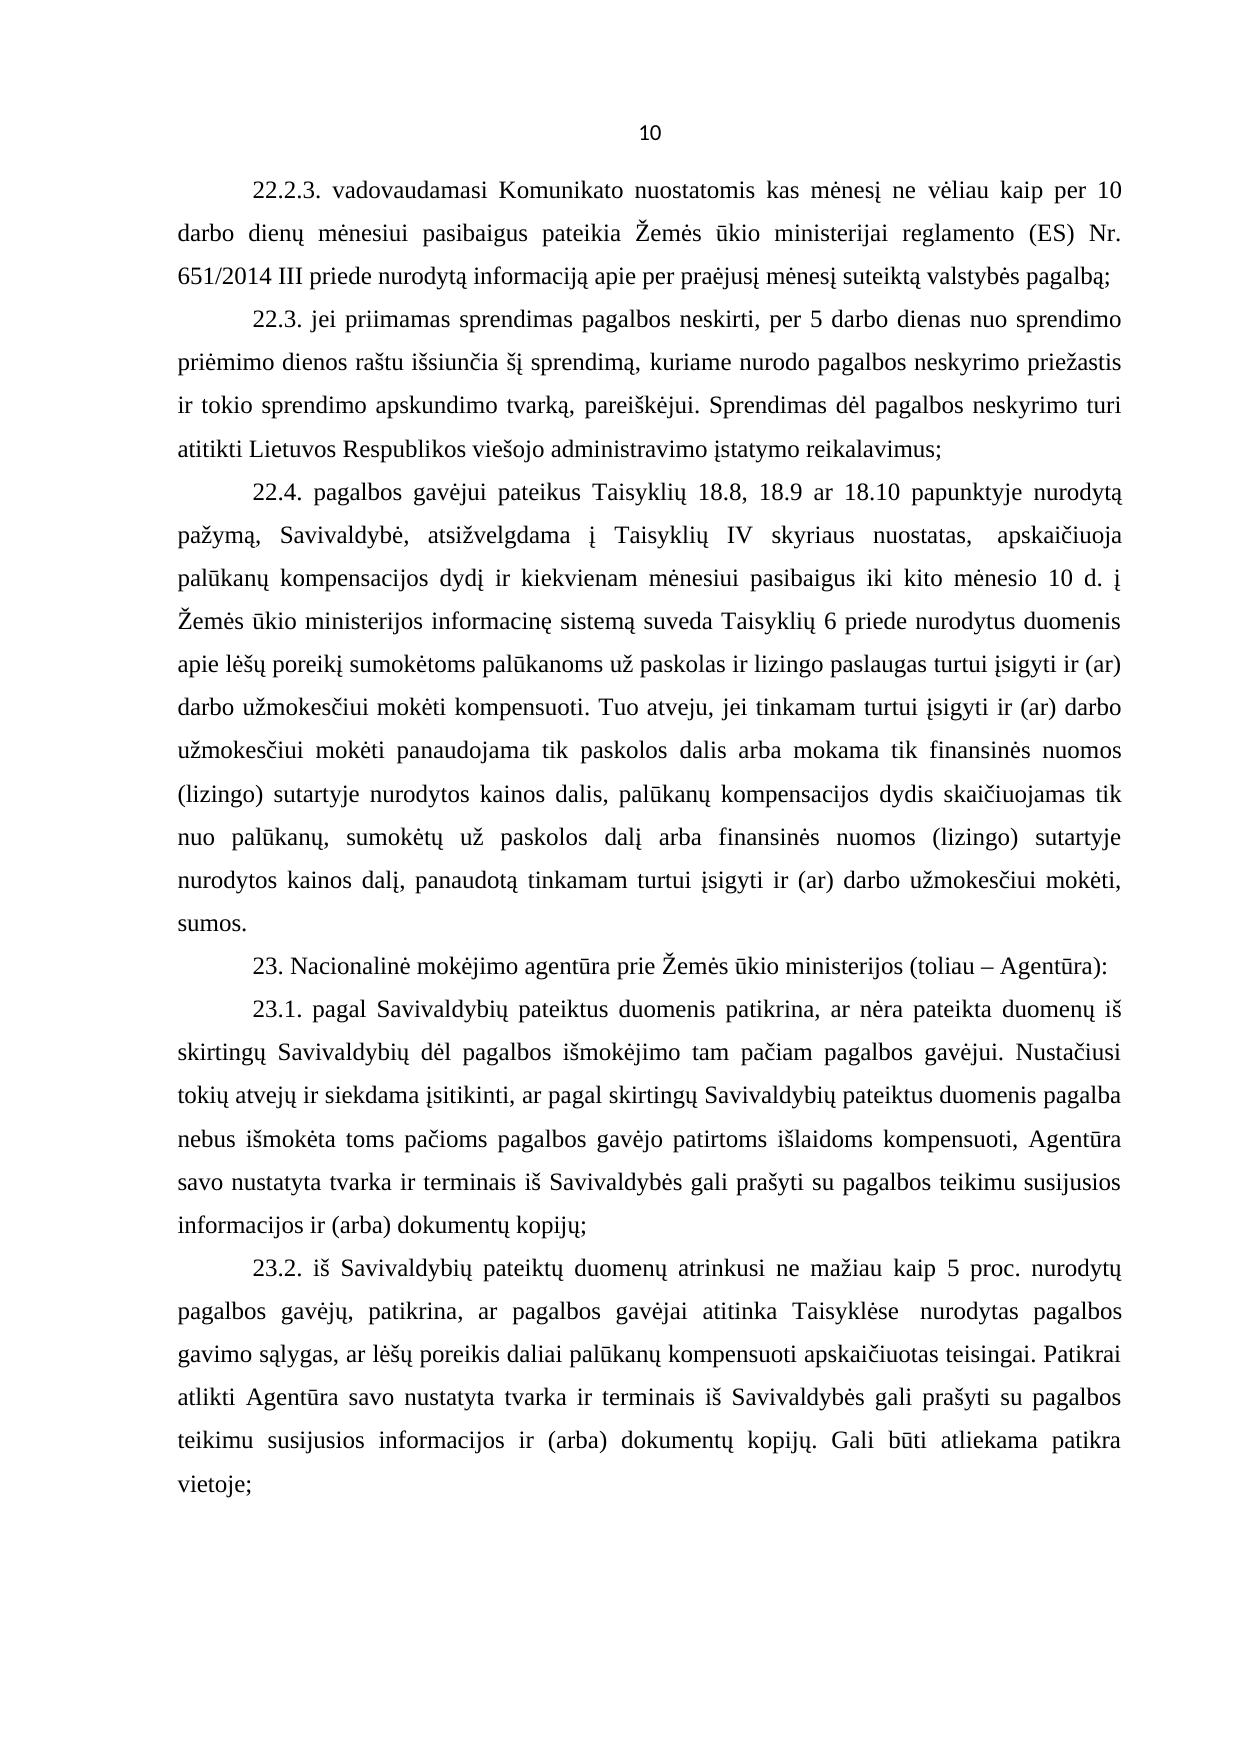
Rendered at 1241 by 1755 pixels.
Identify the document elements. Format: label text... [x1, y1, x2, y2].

text 23.2. iš Savivaldybių pateiktų duomenų atrinkusi ne mažiau kaip 5 proc. nurodytų pagalbos gavėjų, patikrina, ar pagalbos gavėjai atitinka Taisyklėse nurodytas pagalbos gavimo sąlygas, ar lėšų poreikis daliai palūkanų kompensuoti apskaičiuotas teisingai. Patikrai atlikti Agentūra savo nustatyta tvarka ir terminais iš Savivaldybės gali prašyti su pagalbos teikimu susijusios informacijos ir (arba) dokumentų kopijų. Gali būti atliekama patikra vietoje; [177, 1253, 1122, 1497]
text 22.2.3. vadovaudamasi Komunikato nuostatomis kas mėnesį ne vėliau kaip per 10 darbo dienų mėnesiui pasibaigus pateikia Žemės ūkio ministerijai reglamento (ES) Nr. 651/2014 III priede nurodytą informaciją apie per praėjusį mėnesį suteiktą valstybės pagalbą; [177, 175, 1122, 290]
text 23.1. pagal Savivaldybių pateiktus duomenis patikrina, ar nėra pateikta duomenų iš skirtingų Savivaldybių dėl pagalbos išmokėjimo tam pačiam pagalbos gavėjui. Nustačiusi tokių atvejų ir siekdama įsitikinti, ar pagal skirtingų Savivaldybių pateiktus duomenis pagalba nebus išmokėta toms pačioms pagalbos gavėjo patirtoms išlaidoms kompensuoti, Agentūra savo nustatyta tvarka ir terminais iš Savivaldybės gali prašyti su pagalbos teikimu susijusios informacijos ir (arba) dokumentų kopijų; [177, 994, 1122, 1239]
text 23. Nacionalinė mokėjimo agentūra prie Žemės ūkio ministerijos (toliau – Agentūra): [177, 951, 1122, 980]
text 22.3. jei priimamas sprendimas pagalbos neskirti, per 5 darbo dienas nuo sprendimo priėmimo dienos raštu išsiunčia šį sprendimą, kuriame nurodo pagalbos neskyrimo priežastis ir tokio sprendimo apskundimo tvarką, pareiškėjui. Sprendimas dėl pagalbos neskyrimo turi atitikti Lietuvos Respublikos viešojo administravimo įstatymo reikalavimus; [177, 304, 1122, 462]
text 22.4. pagalbos gavėjui pateikus Taisyklių 18.8, 18.9 ar 18.10 papunktyje nurodytą pažymą, Savivaldybė, atsižvelgdama į Taisyklių IV skyriaus nuostatas, apskaičiuoja palūkanų kompensacijos dydį ir kiekvienam mėnesiui pasibaigus iki kito mėnesio 10 d. į Žemės ūkio ministerijos informacinę sistemą suveda Taisyklių 6 priede nurodytus duomenis apie lėšų poreikį sumokėtoms palūkanoms už paskolas ir lizingo paslaugas turtui įsigyti ir (ar) darbo užmokesčiui mokėti kompensuoti. Tuo atveju, jei tinkamam turtui įsigyti ir (ar) darbo užmokesčiui mokėti panaudojama tik paskolos dalis arba mokama tik finansinės nuomos (lizingo) sutartyje nurodytos kainos dalis, palūkanų kompensacijos dydis skaičiuojamas tik nuo palūkanų, sumokėtų už paskolos dalį arba finansinės nuomos (lizingo) sutartyje nurodytos kainos dalį, panaudotą tinkamam turtui įsigyti ir (ar) darbo užmokesčiui mokėti, sumos. [177, 477, 1122, 937]
